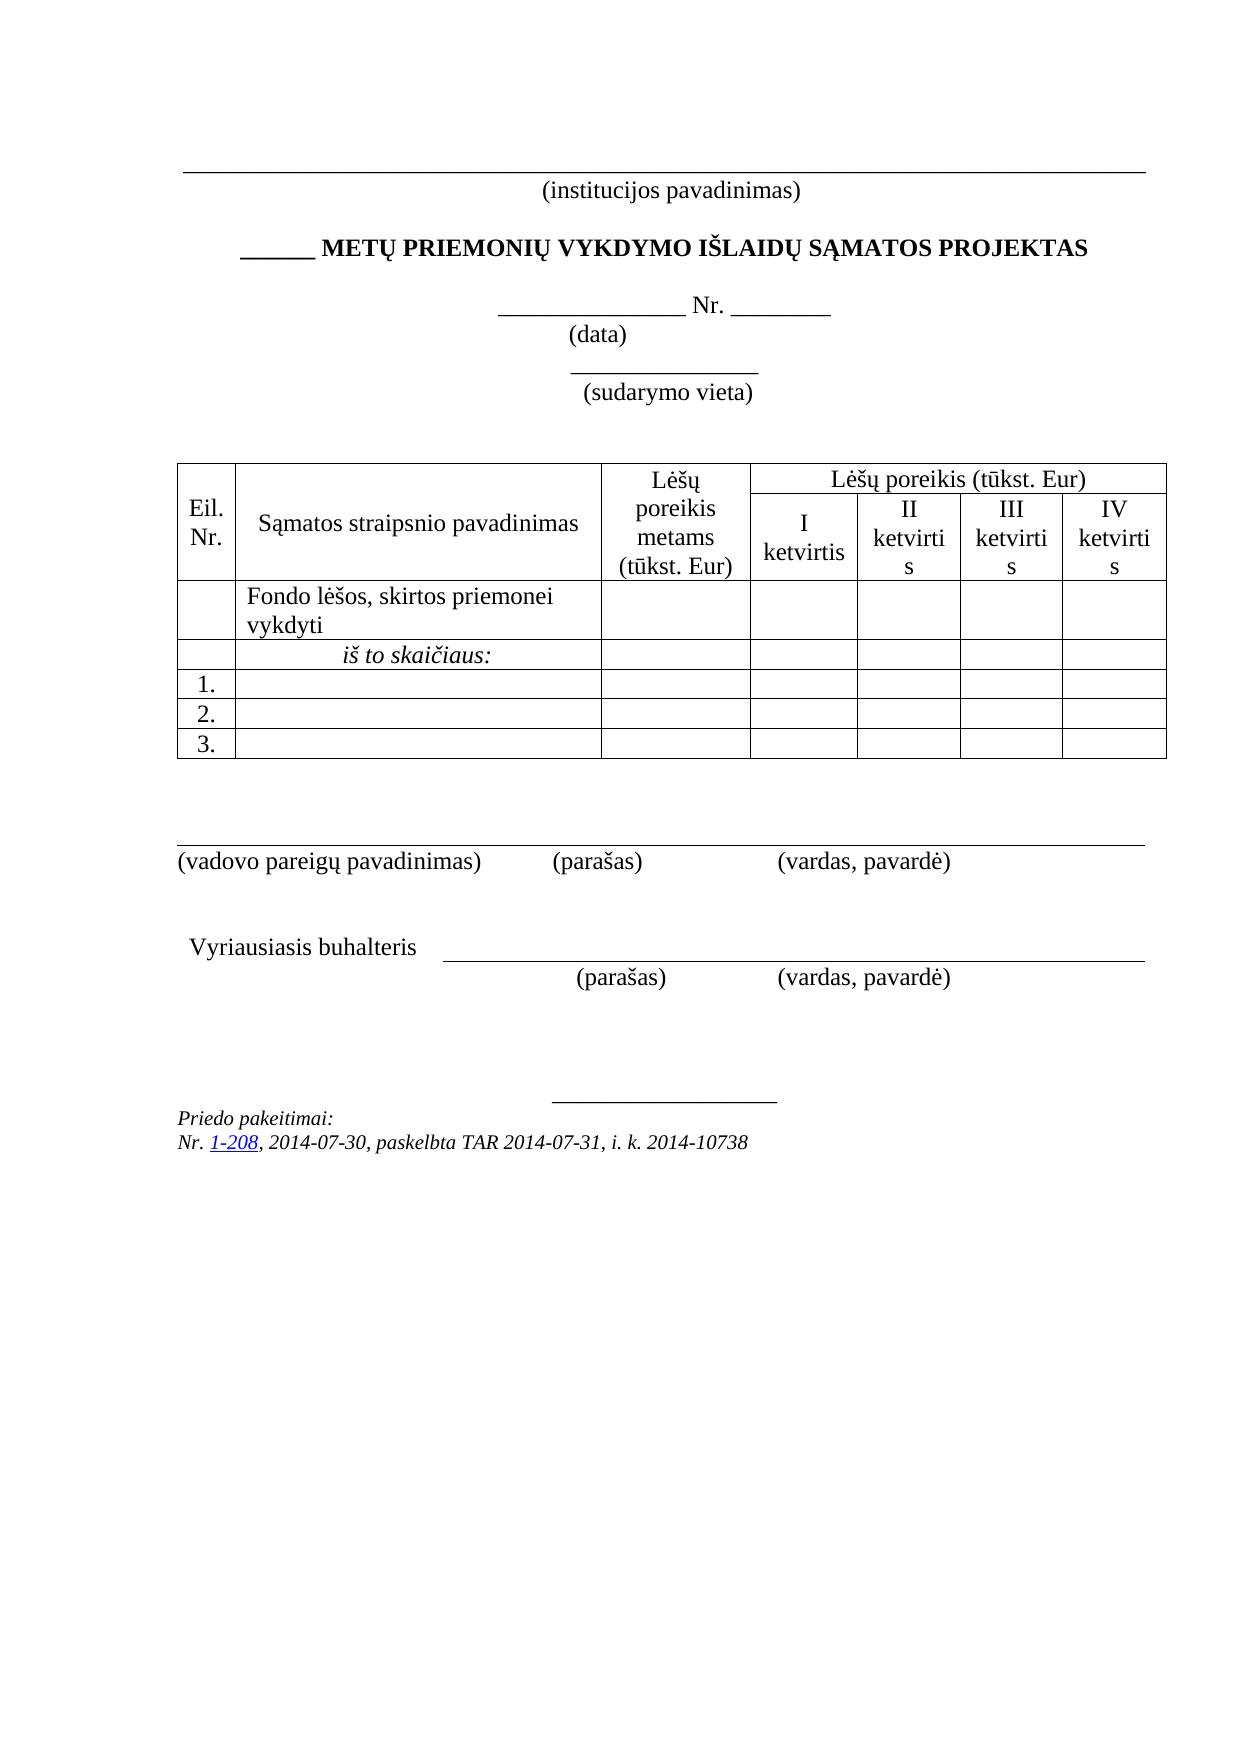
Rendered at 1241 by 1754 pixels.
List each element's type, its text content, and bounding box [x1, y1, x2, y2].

table_cell iš to skaičiaus: [236, 640, 601, 668]
table_cell [751, 699, 857, 728]
text Nr. 1-208, 2014-07-30, paskelbta TAR 2014-07-31, i. k. 2014-10738 [177, 1130, 1152, 1154]
table_cell [602, 581, 750, 639]
table_cell [858, 670, 960, 698]
table_cell [1063, 699, 1166, 728]
table_header [177, 816, 443, 845]
table_header Lėšų poreikis (tūkst. Eur) [751, 464, 1166, 493]
table_cell [961, 729, 1062, 758]
table_cell [858, 729, 960, 758]
text ______ METŲ PRIEMONIŲ VYKDYMO IŠLAIDŲ SĄMATOS PROJEKTAS [177, 233, 1152, 262]
table_cell [751, 670, 857, 698]
table_cell 2. [178, 699, 235, 728]
table_cell [858, 640, 960, 668]
table_cell [961, 640, 1062, 668]
table_cell IV ketvirtis [1063, 494, 1166, 580]
table_cell [178, 581, 235, 639]
text _______________ Nr. ________ [177, 291, 1152, 319]
text (data) [177, 319, 1152, 348]
text _______________ [177, 348, 1152, 377]
table_cell 3. [178, 729, 235, 758]
table_cell [178, 640, 235, 668]
table_cell [751, 729, 857, 758]
text (sudarymo vieta) [177, 377, 1152, 406]
table_cell [602, 729, 750, 758]
table_cell [1063, 640, 1166, 668]
table_cell [236, 670, 601, 698]
table_cell [1063, 581, 1166, 639]
table_cell 1. [178, 670, 235, 698]
text (vadovo pareigų pavadinimas) (parašas) (vardas, pavardė) [177, 846, 1152, 875]
table_cell [602, 640, 750, 668]
table_header [443, 816, 1144, 845]
table_cell [961, 670, 1062, 698]
table_cell [961, 581, 1062, 639]
table_cell I ketvirtis [751, 494, 857, 580]
table_header Sąmatos straipsnio pavadinimas [236, 464, 601, 580]
table_header Eil. Nr. [178, 464, 235, 580]
table_cell Fondo lėšos, skirtos priemonei vykdyti [236, 581, 601, 639]
table_cell [236, 729, 601, 758]
text (parašas) (vardas, pavardė) [177, 962, 1152, 991]
text Priedo pakeitimai: [177, 1106, 1152, 1130]
table_cell [1063, 729, 1166, 758]
table_header Lėšų poreikis metams (tūkst. Eur) [602, 464, 750, 580]
text (institucijos pavadinimas) [177, 176, 1152, 204]
table_cell [751, 640, 857, 668]
table_cell [1063, 670, 1166, 698]
table_cell [602, 670, 750, 698]
table_cell [236, 699, 601, 728]
table_cell [858, 699, 960, 728]
table_cell [961, 699, 1062, 728]
table_header [443, 933, 1144, 961]
table_cell [751, 581, 857, 639]
table_cell [602, 699, 750, 728]
table_cell II ketvirtis [858, 494, 960, 580]
text _____________________________________________________________________________ [177, 147, 1152, 176]
table_header Vyriausiasis buhalteris [177, 933, 443, 961]
text __________________ [177, 1077, 1152, 1106]
table_cell III ketvirtis [961, 494, 1062, 580]
table_cell [858, 581, 960, 639]
